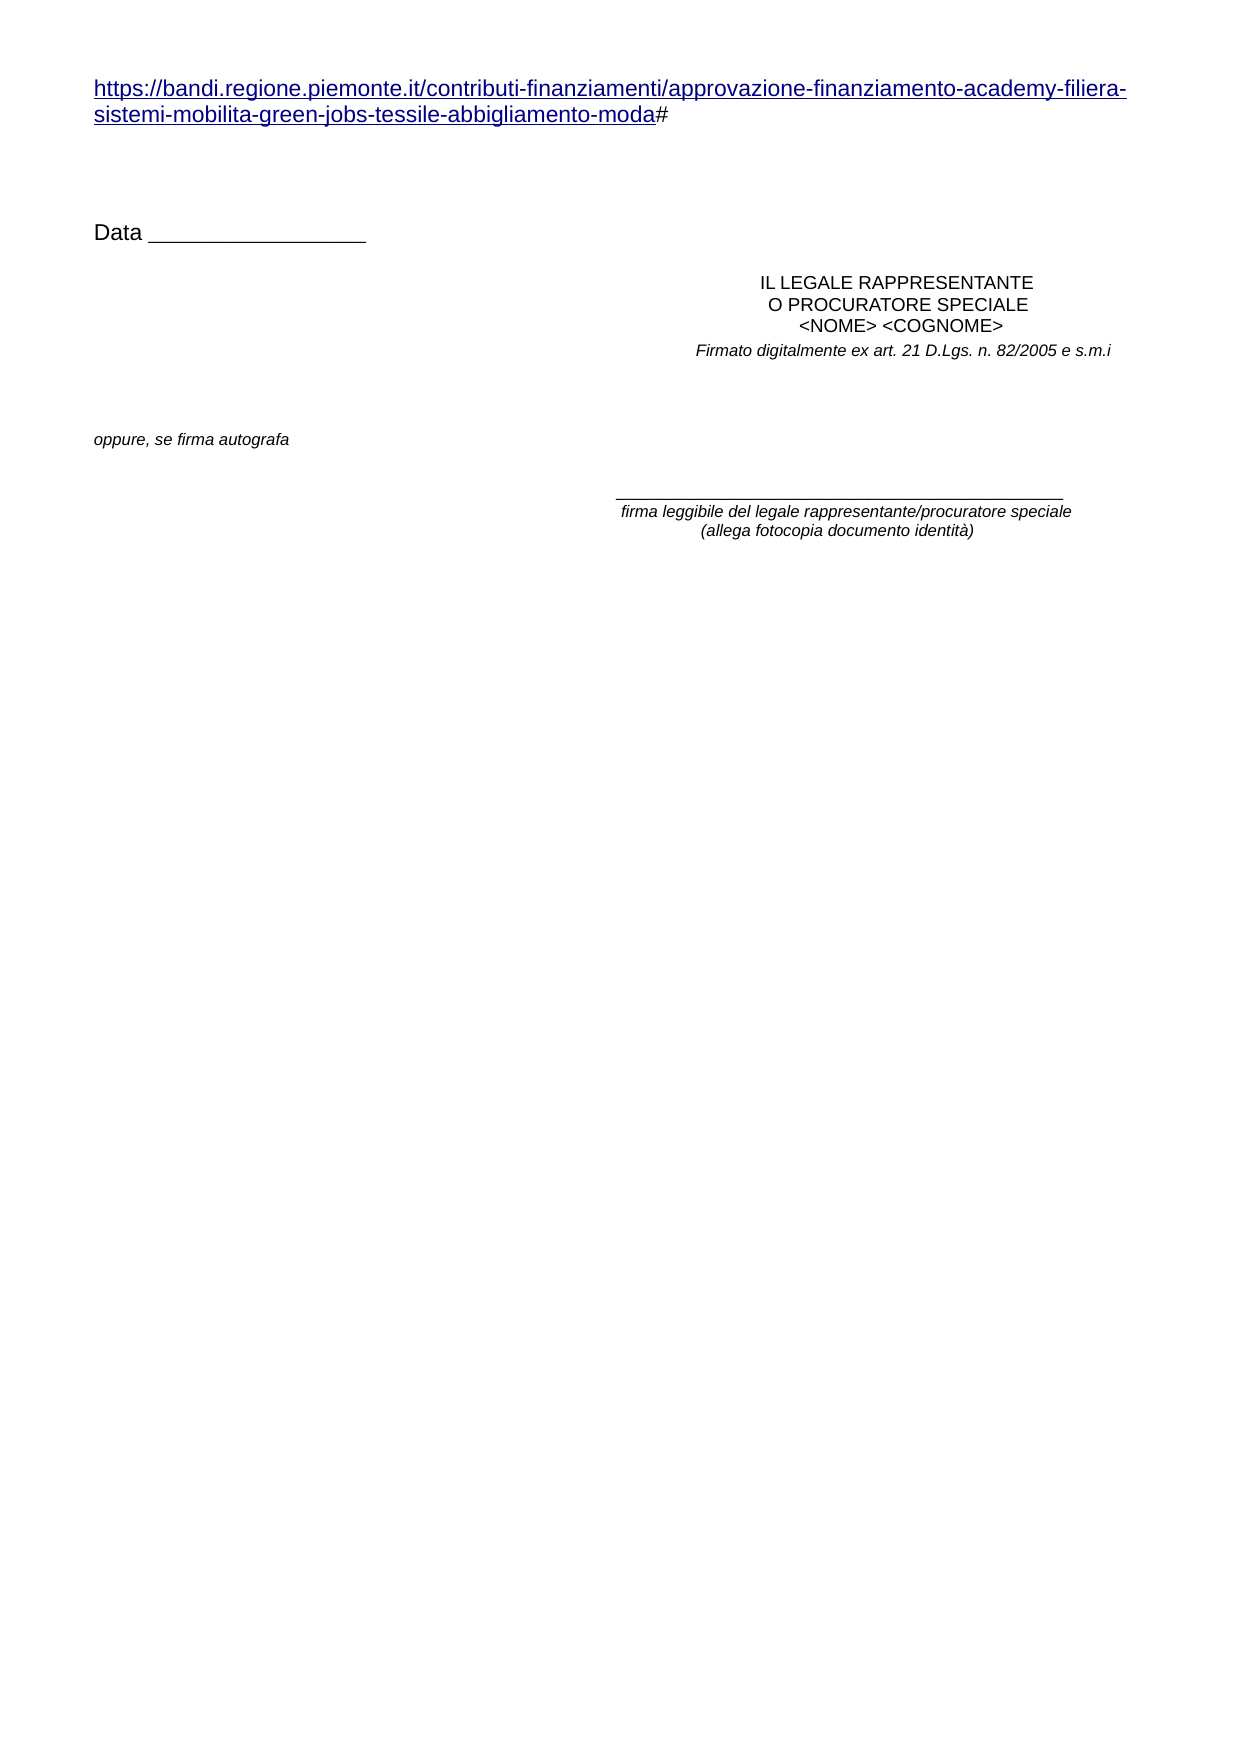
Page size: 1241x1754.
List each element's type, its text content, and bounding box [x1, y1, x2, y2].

text Firmato digitalmente ex art. 21 D.Lgs. n. 82/2005 e s.m.i [94, 337, 1144, 361]
text <NOME> <COGNOME> [94, 315, 1144, 337]
text oppure, se firma autografa [94, 430, 1144, 449]
text Data ___________________ [94, 219, 1144, 246]
text (allega fotocopia documento identità) [94, 521, 1144, 540]
text _______________________________________ [315, 476, 1144, 502]
text firma leggibile del legale rappresentante/procuratore speciale [94, 502, 1144, 521]
text O PROCURATORE SPECIALE [94, 293, 1144, 315]
text IL LEGALE RAPPRESENTANTE [94, 269, 1144, 293]
text https://bandi.regione.piemonte.it/contributi-finanziamenti/approvazione-finanziamento-academy-filiera-sistemi-mobilita-green-jobs-tessile-abbigliamento-moda# [94, 75, 1144, 128]
